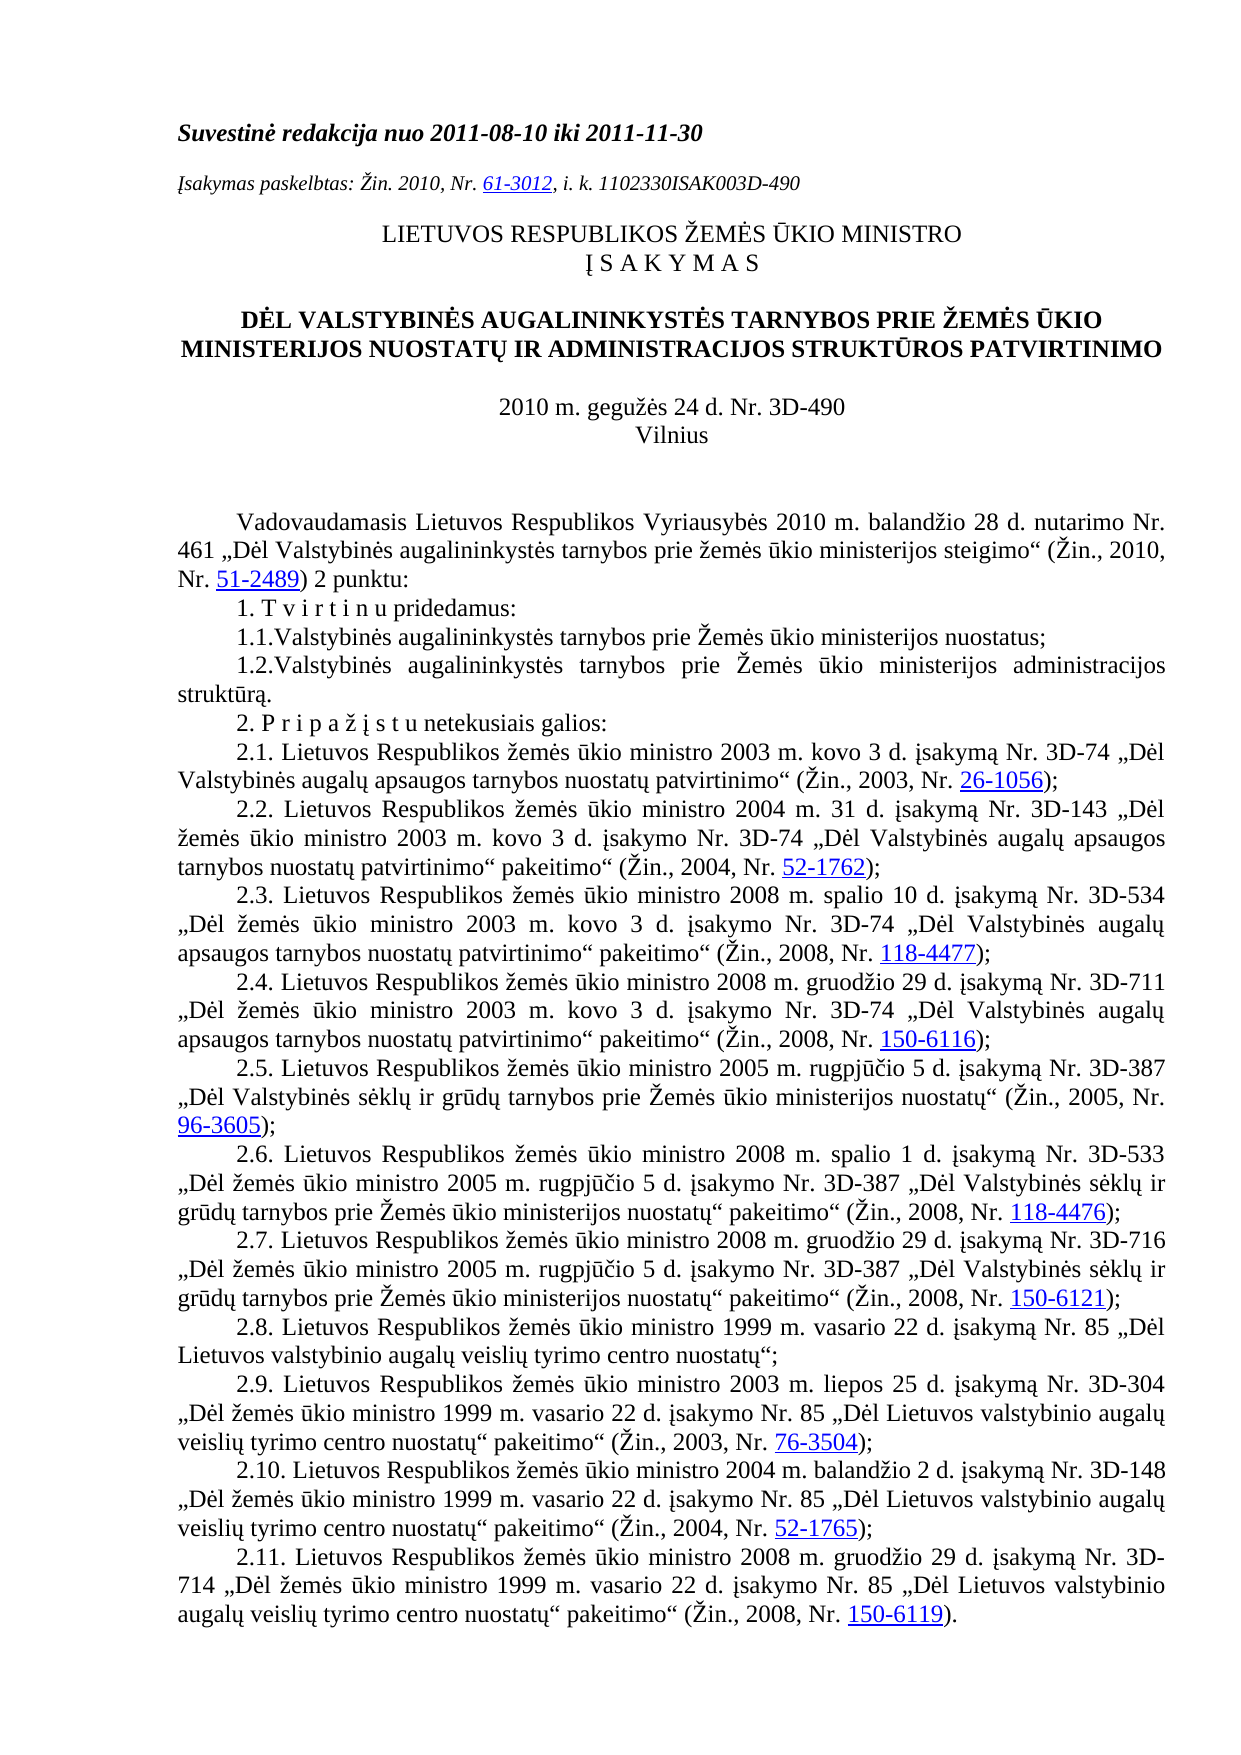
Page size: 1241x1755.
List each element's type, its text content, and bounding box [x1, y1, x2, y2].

text 2.7. Lietuvos Respublikos žemės ūkio ministro 2008 m. gruodžio 29 d. įsakymą Nr. 3D-716 „Dėl žemės ūkio ministro 2005 m. rugpjūčio 5 d. įsakymo Nr. 3D-387 „Dėl Valstybinės sėklų ir grūdų tarnybos prie Žemės ūkio ministerijos nuostatų“ pakeitimo“ (Žin., 2008, Nr. 150-6121); [177, 1225, 1166, 1312]
text 2010 m. gegužės 24 d. Nr. 3D-490 [177, 392, 1166, 420]
text 2.5. Lietuvos Respublikos žemės ūkio ministro 2005 m. rugpjūčio 5 d. įsakymą Nr. 3D-387 „Dėl Valstybinės sėklų ir grūdų tarnybos prie Žemės ūkio ministerijos nuostatų“ (Žin., 2005, Nr. 96-3605); [177, 1053, 1166, 1139]
text DĖL VALSTYBINĖS AUGALININKYSTĖS TARNYBOS PRIE ŽEMĖS ŪKIO MINISTERIJOS NUOSTATŲ IR ADMINISTRACIJOS STRUKTŪROS PATVIRTINIMO [177, 305, 1166, 363]
text 2.4. Lietuvos Respublikos žemės ūkio ministro 2008 m. gruodžio 29 d. įsakymą Nr. 3D-711 „Dėl žemės ūkio ministro 2003 m. kovo 3 d. įsakymo Nr. 3D-74 „Dėl Valstybinės augalų apsaugos tarnybos nuostatų patvirtinimo“ pakeitimo“ (Žin., 2008, Nr. 150-6116); [177, 967, 1166, 1053]
text 2.6. Lietuvos Respublikos žemės ūkio ministro 2008 m. spalio 1 d. įsakymą Nr. 3D-533 „Dėl žemės ūkio ministro 2005 m. rugpjūčio 5 d. įsakymo Nr. 3D-387 „Dėl Valstybinės sėklų ir grūdų tarnybos prie Žemės ūkio ministerijos nuostatų“ pakeitimo“ (Žin., 2008, Nr. 118-4476); [177, 1139, 1166, 1225]
text 2. P r i p a ž į s t u netekusiais galios: [177, 708, 1166, 737]
text Įsakymas paskelbtas: Žin. 2010, Nr. 61-3012, i. k. 1102330ISAK003D-490 [177, 171, 1166, 195]
text 2.3. Lietuvos Respublikos žemės ūkio ministro 2008 m. spalio 10 d. įsakymą Nr. 3D-534 „Dėl žemės ūkio ministro 2003 m. kovo 3 d. įsakymo Nr. 3D-74 „Dėl Valstybinės augalų apsaugos tarnybos nuostatų patvirtinimo“ pakeitimo“ (Žin., 2008, Nr. 118-4477); [177, 880, 1166, 967]
text 2.8. Lietuvos Respublikos žemės ūkio ministro 1999 m. vasario 22 d. įsakymą Nr. 85 „Dėl Lietuvos valstybinio augalų veislių tyrimo centro nuostatų“; [177, 1312, 1166, 1369]
text 2.10. Lietuvos Respublikos žemės ūkio ministro 2004 m. balandžio 2 d. įsakymą Nr. 3D-148 „Dėl žemės ūkio ministro 1999 m. vasario 22 d. įsakymo Nr. 85 „Dėl Lietuvos valstybinio augalų veislių tyrimo centro nuostatų“ pakeitimo“ (Žin., 2004, Nr. 52-1765); [177, 1455, 1166, 1542]
text 2.2. Lietuvos Respublikos žemės ūkio ministro 2004 m. 31 d. įsakymą Nr. 3D-143 „Dėl žemės ūkio ministro 2003 m. kovo 3 d. įsakymo Nr. 3D-74 „Dėl Valstybinės augalų apsaugos tarnybos nuostatų patvirtinimo“ pakeitimo“ (Žin., 2004, Nr. 52-1762); [177, 794, 1166, 880]
text Vilnius [177, 420, 1166, 449]
text 1.2.Valstybinės augalininkystės tarnybos prie Žemės ūkio ministerijos administracijos struktūrą. [177, 650, 1166, 708]
text 2.1. Lietuvos Respublikos žemės ūkio ministro 2003 m. kovo 3 d. įsakymą Nr. 3D-74 „Dėl Valstybinės augalų apsaugos tarnybos nuostatų patvirtinimo“ (Žin., 2003, Nr. 26-1056); [177, 737, 1166, 794]
text 1. T v i r t i n u pridedamus: [177, 593, 1166, 622]
text Vadovaudamasis Lietuvos Respublikos Vyriausybės 2010 m. balandžio 28 d. nutarimo Nr. 461 „Dėl Valstybinės augalininkystės tarnybos prie žemės ūkio ministerijos steigimo“ (Žin., 2010, Nr. 51-2489) 2 punktu: [177, 507, 1166, 593]
text 1.1.Valstybinės augalininkystės tarnybos prie Žemės ūkio ministerijos nuostatus; [177, 622, 1166, 650]
text 2.9. Lietuvos Respublikos žemės ūkio ministro 2003 m. liepos 25 d. įsakymą Nr. 3D-304 „Dėl žemės ūkio ministro 1999 m. vasario 22 d. įsakymo Nr. 85 „Dėl Lietuvos valstybinio augalų veislių tyrimo centro nuostatų“ pakeitimo“ (Žin., 2003, Nr. 76-3504); [177, 1369, 1166, 1455]
text Į S A K Y M A S [177, 248, 1166, 277]
text 2.11. Lietuvos Respublikos žemės ūkio ministro 2008 m. gruodžio 29 d. įsakymą Nr. 3D-714 „Dėl žemės ūkio ministro 1999 m. vasario 22 d. įsakymo Nr. 85 „Dėl Lietuvos valstybinio augalų veislių tyrimo centro nuostatų“ pakeitimo“ (Žin., 2008, Nr. 150-6119). [177, 1542, 1166, 1628]
text Suvestinė redakcija nuo 2011-08-10 iki 2011-11-30 [177, 118, 1166, 147]
text LIETUVOS RESPUBLIKOS ŽEMĖS ŪKIO MINISTRO [177, 219, 1166, 248]
